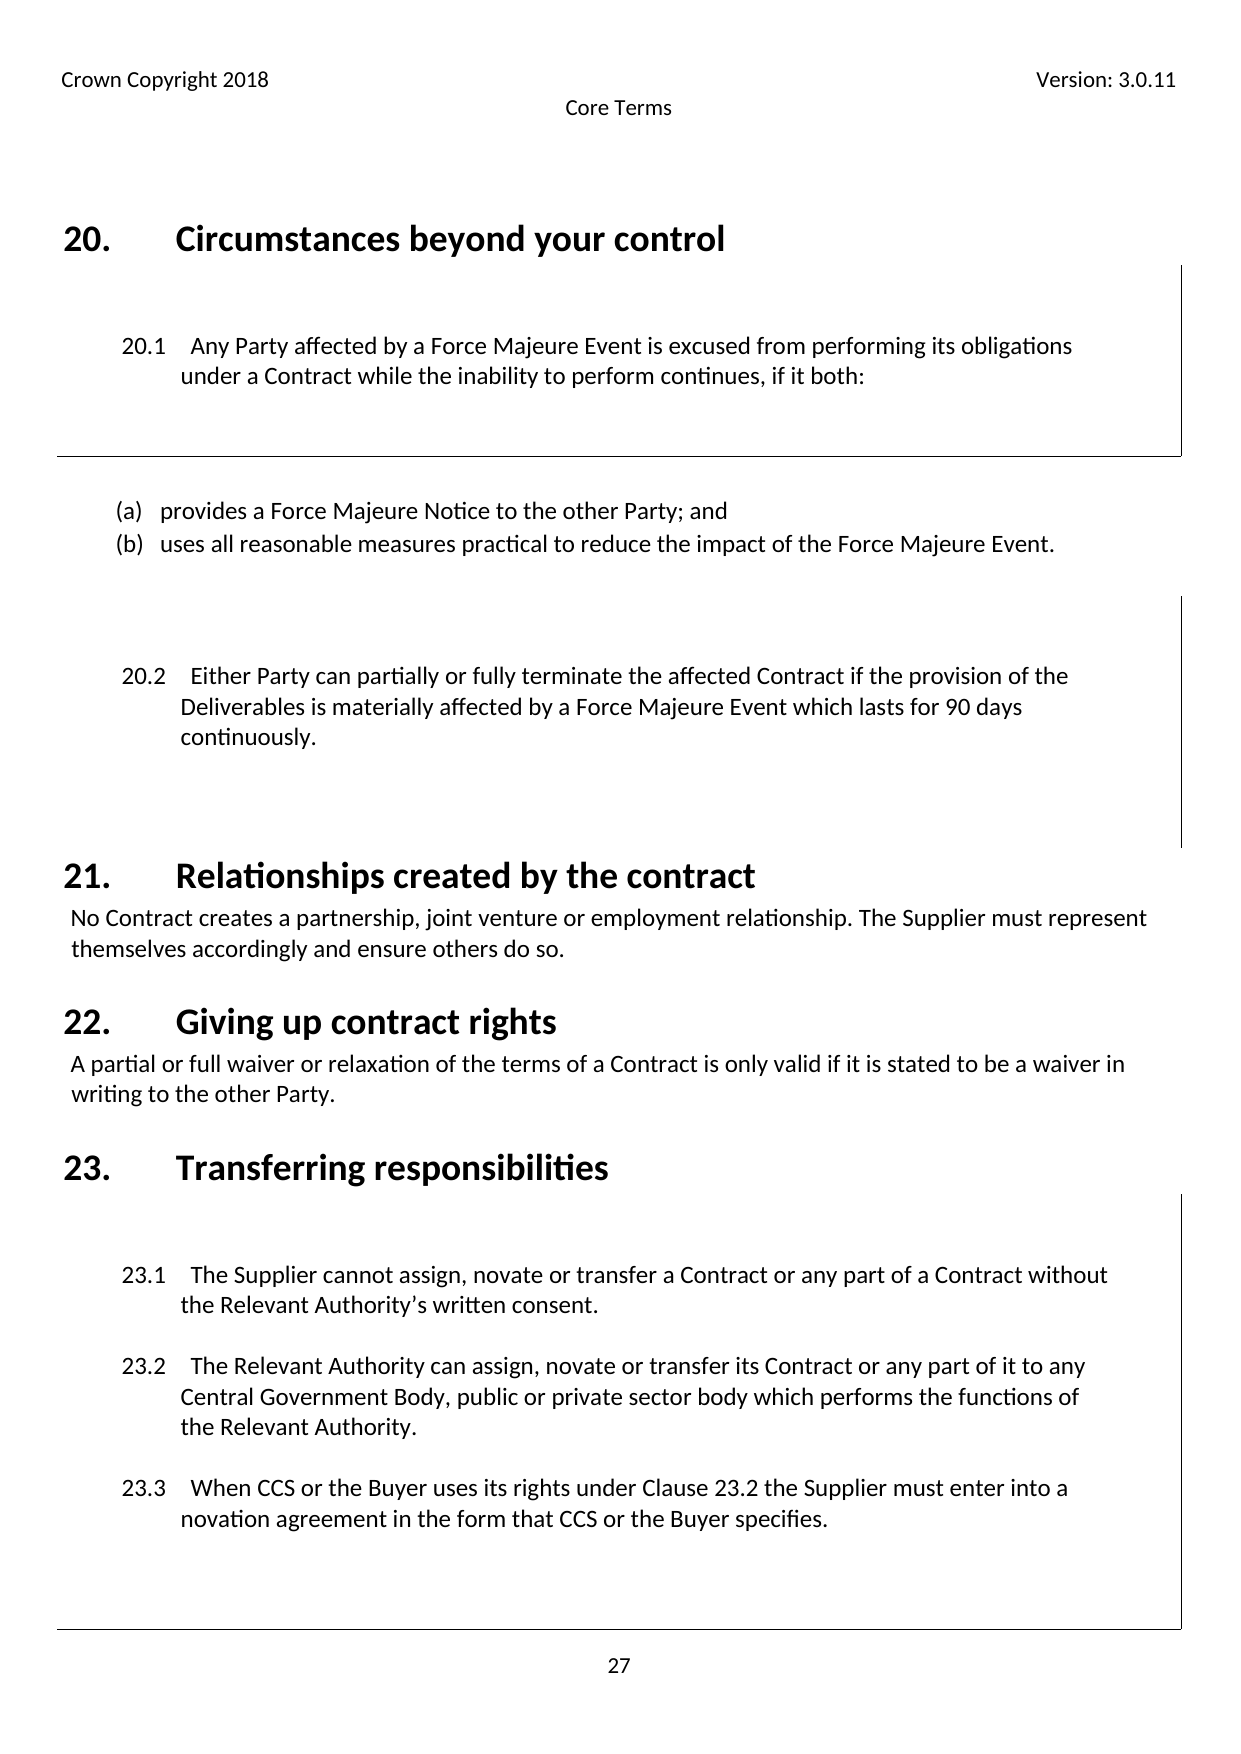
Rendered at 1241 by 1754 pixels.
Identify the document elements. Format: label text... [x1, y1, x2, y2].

text No Contract creates a partnership, joint venture or employment relationship. The Supplier must represent themselves accordingly and ensure others do so. [70, 902, 1181, 994]
list Either Party can partially or fully terminate the affected Contract if the provision of the Deliverables is materially affected by a Force Majeure Event which lasts for 90 days continuously. [57, 596, 1180, 847]
list Any Party affected by a Force Majeure Event is excused from performing its obligations under a Contract while the inability to perform continues, if it both: [57, 266, 1180, 455]
text A partial or full waiver or relaxation of the terms of a Contract is only valid if it is stated to be a waiver in writing to the other Party. [70, 1048, 1181, 1139]
subtitle Circumstances beyond your control [63, 215, 1181, 261]
list The Supplier cannot assign, novate or transfer a Contract or any part of a Contract without the Relevant Authority’s written consent. [57, 1195, 1180, 1285]
subtitle Giving up contract rights [63, 998, 1181, 1044]
subtitle Transferring responsibilities [63, 1144, 1181, 1189]
list provides a Force Majeure Notice to the other Party; and [115, 495, 1181, 526]
list When CCS or the Buyer uses its rights under Clause 23.2 the Supplier must enter into a novation agreement in the form that CCS or the Buyer specifies. [57, 1407, 1180, 1628]
list The Relevant Authority can assign, novate or transfer its Contract or any part of it to any Central Government Body, public or private sector body which performs the functions of the Relevant Authority. [57, 1285, 1180, 1407]
list uses all reasonable measures practical to reduce the impact of the Force Majeure Event. [115, 528, 1181, 558]
subtitle Relationships created by the contract [63, 852, 1181, 898]
